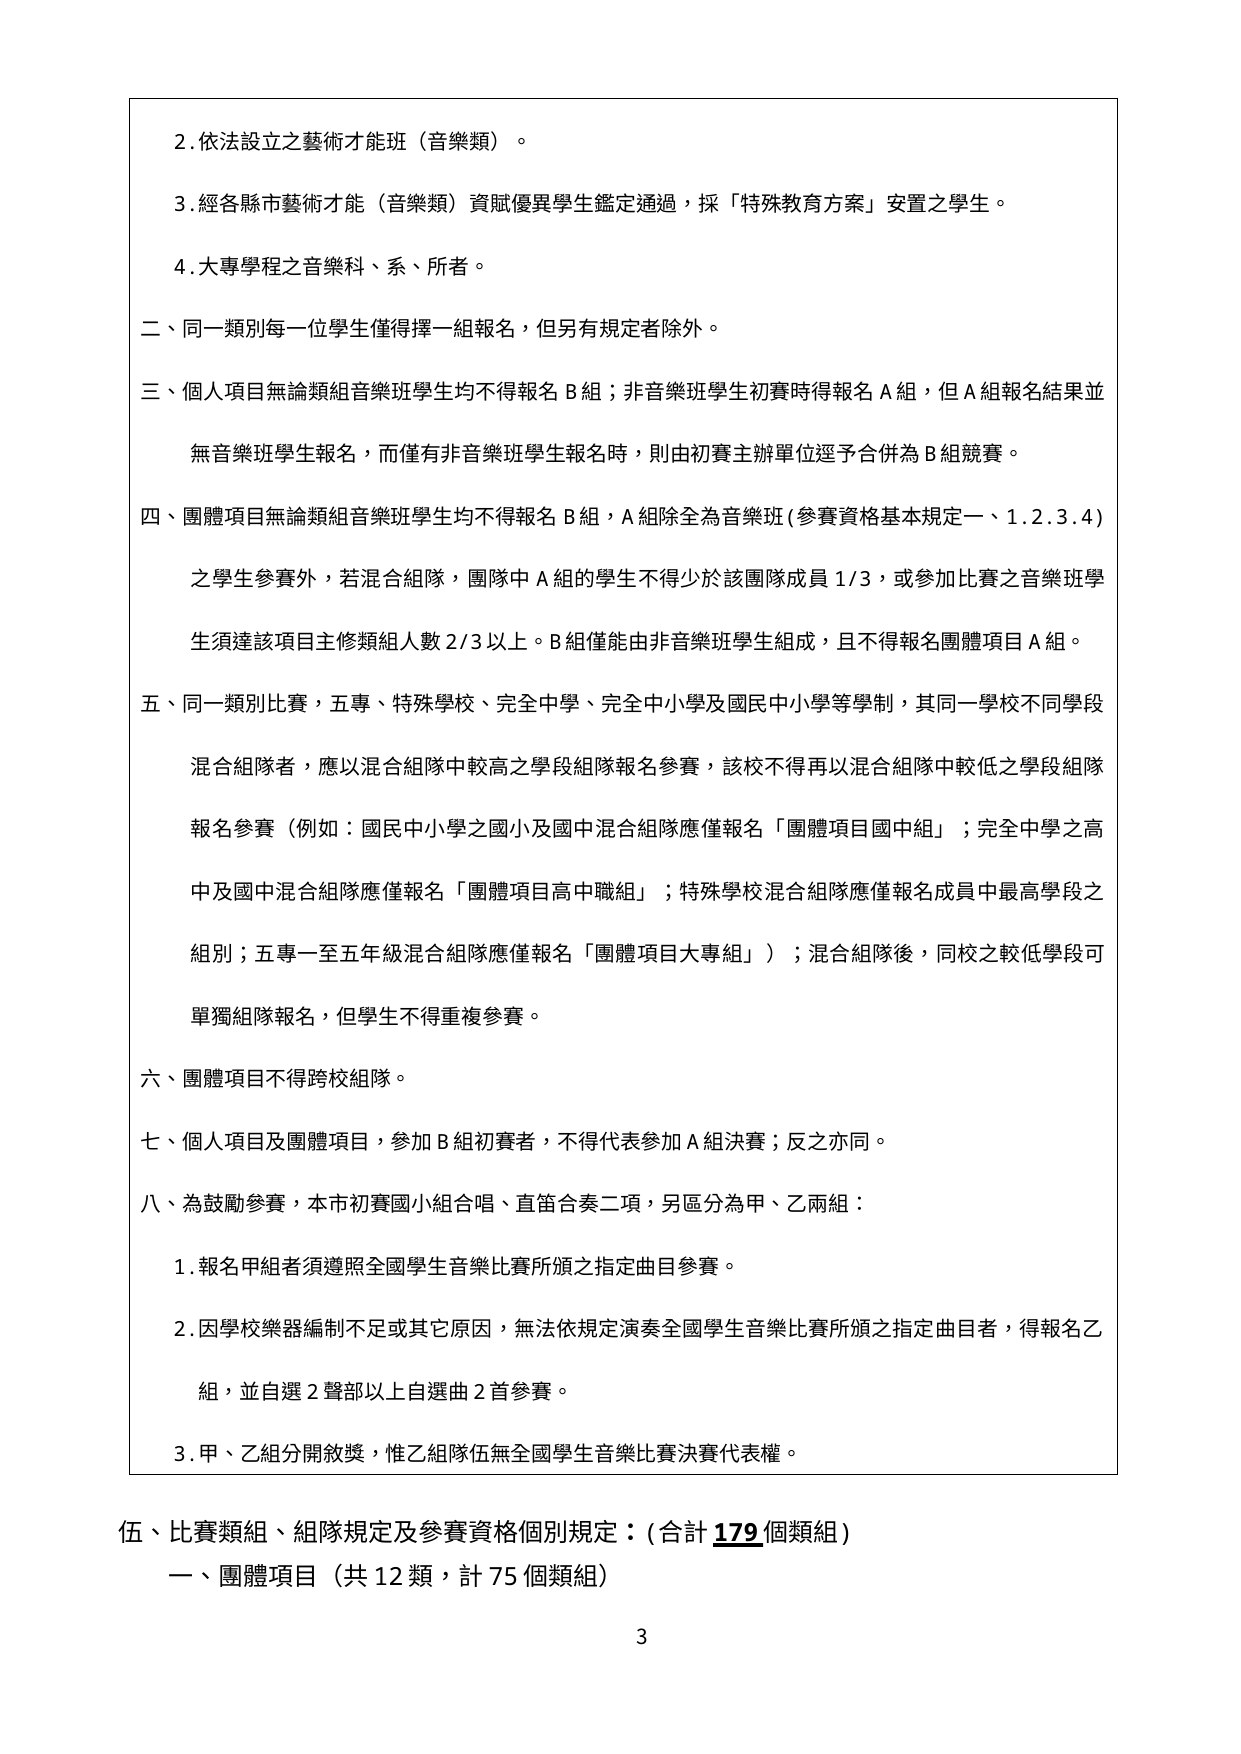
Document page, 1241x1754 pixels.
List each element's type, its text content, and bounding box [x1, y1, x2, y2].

table_cell 2.依法設立之藝術才能班（音樂類）。 3.經各縣市藝術才能（音樂類）資賦優異學生鑑定通過，採「特殊教育方案」安置之學生。 4.大專學程之音樂科、系、所者。 二、同一類別每一位學生僅得擇一組報名，但另有規定者除外。 三、個人項目無論類組音樂班學生均不得報名B組；非音樂班學生初賽時得報名A組，但A組報名結果並無音樂班學生報名，而僅有非音樂班學生報名時，則由初賽主辦單位逕予合併為B組競賽。 四、團體項目無論類組音樂班學生均不得報名B組，A組除全為音樂班(參賽資格基本規定一、1.2.3.4)之學生參賽外，若混合組隊，團隊中A組的學生不得少於該團隊成員1/3，或參加比賽之音樂班學生須達該項目主修類組人數2/3以上。B組僅能由非音樂班學生組成，且不得報名團體項目A組。 五、同一類別比賽，五專、特殊學校、完全中學、完全中小學及國民中小學等學制，其同一學校不同學段混合組隊者，應以混合組隊中較高之學段組隊報名參賽，該校不得再以混合組隊中較低之學段組隊報名參賽（例如：國民中小學之國小及國中混合組隊應僅報名「團體項目國中組」；完全中學之高中及國中混合組隊應僅報名「團體項目高中職組」；特殊學校混合組隊應僅報名成員中最高學段之組別；五專一至五年級混合組隊應僅報名「團體項目大專組」）；混合組隊後，同校之較低學段可單獨組隊報名，但學生不得重複參賽。 六、團體項目不得跨校組隊。 七、個人項目及團體項目，參加B組初賽者，不得代表參加A組決賽；反之亦同。 八、為鼓勵參賽，本市初賽國小組合唱、直笛合奏二項，另區分為甲、乙兩組： 1.報名甲組者須遵照全國學生音樂比賽所頒之指定曲目參賽。 2.因學校樂器編制不足或其它原因，無法依規定演奏全國學生音樂比賽所頒之指定曲目者，得報名乙組，並自選2聲部以上自選曲2首參賽。 3.甲、乙組分開敘獎，惟乙組隊伍無全國學生音樂比賽決賽代表權。 [130, 99, 1117, 1474]
text 一、團體項目（共12類，計75個類組） [168, 1556, 1167, 1592]
text 伍、比賽類組、組隊規定及參賽資格個別規定：(合計179個類組) [118, 1512, 1167, 1548]
